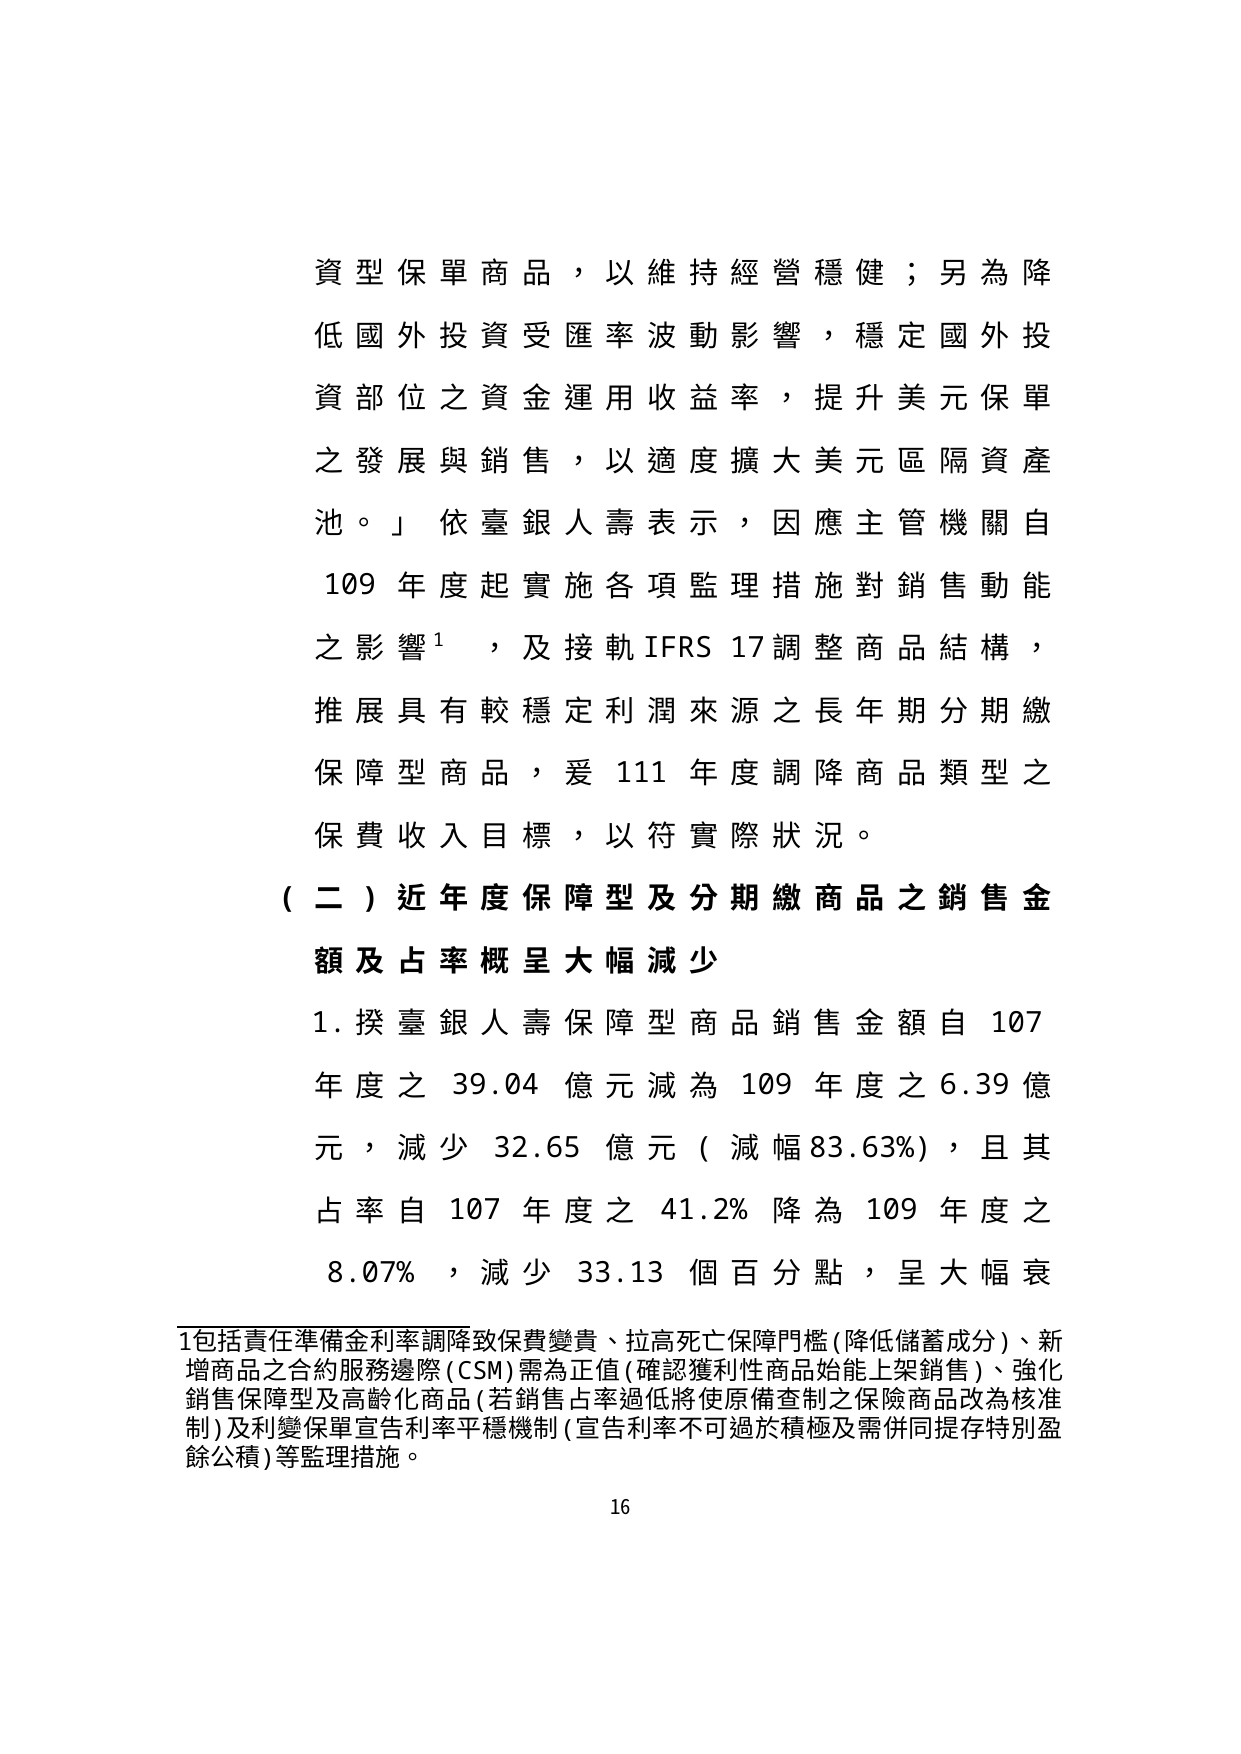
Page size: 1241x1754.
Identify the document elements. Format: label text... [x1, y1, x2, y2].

text (二)近年度保障型及分期繳商品之銷售金額及占率概呈大幅減少 [242, 854, 1058, 979]
text 資型保單商品，以維持經營穩健；另為降低國外投資受匯率波動影響，穩定國外投資部位之資金運用收益率，提升美元保單之發展與銷售，以適度擴大美元區隔資產池。」依臺銀人壽表示，因應主管機關自109年度起實施各項監理措施對銷售動能之影響，及接軌IFRS 17調整商品結構，推展具有較穩定利潤來源之長年期分期繳保障型商品，爰111年度調降商品類型之保費收入目標，以符實際狀況。 [271, 229, 1058, 854]
text 包括責任準備金利率調降致保費變貴、拉高死亡保障門檻(降低儲蓄成分)、新增商品之合約服務邊際(CSM)需為正值(確認獲利性商品始能上架銷售)、強化銷售保障型及高齡化商品(若銷售占率過低將使原備查制之保險商品改為核准制)及利變保單宣告利率平穩機制(宣告利率不可過於積極及需併同提存特別盈餘公積)等監理措施。 [177, 1327, 1063, 1473]
text 1.揆臺銀人壽保障型商品銷售金額自107年度之39.04億元減為109年度之6.39億元，減少32.65億元(減幅83.63%)，且其占率自107年度之41.2%降為109年度之8.07%，減少33.13個百分點，呈大幅衰 [271, 979, 1058, 1292]
